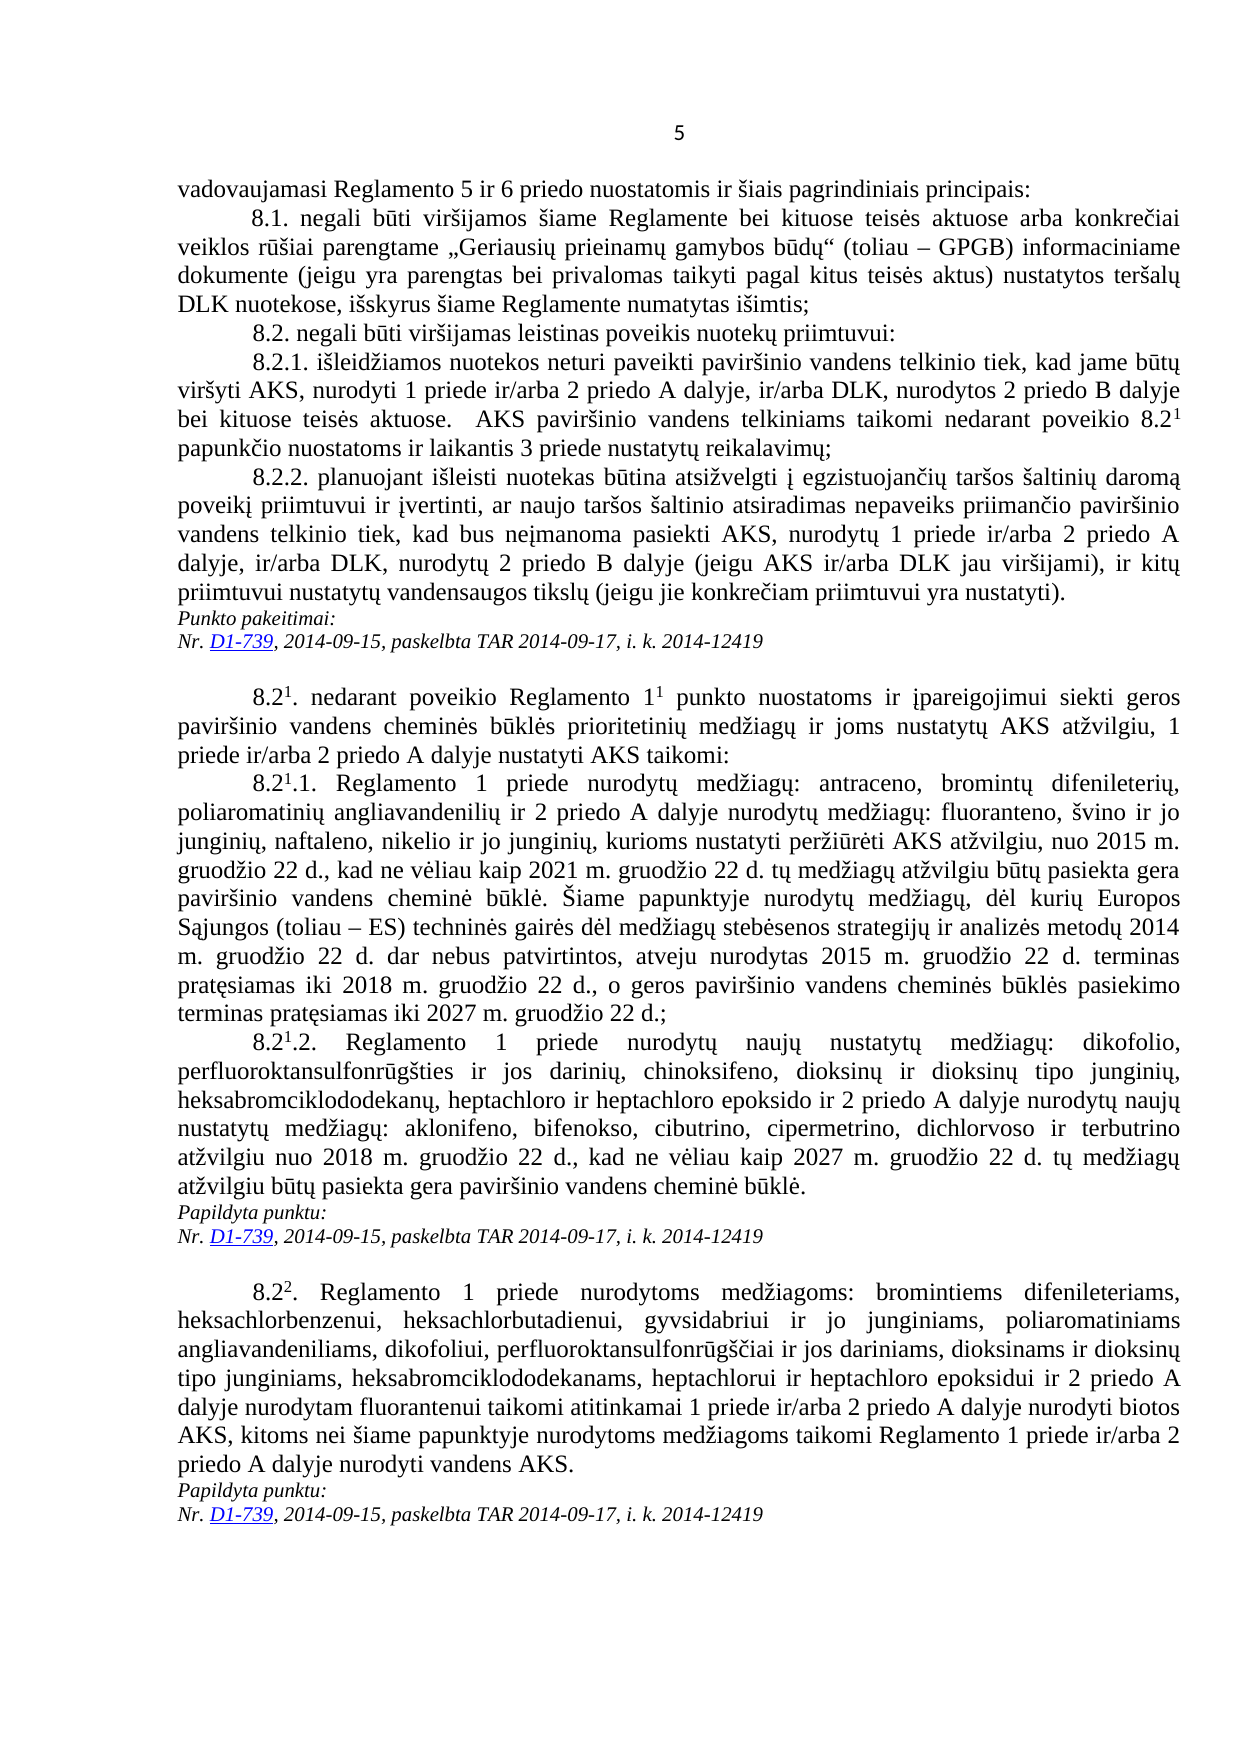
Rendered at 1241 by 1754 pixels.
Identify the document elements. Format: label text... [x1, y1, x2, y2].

text 8.1. negali būti viršijamos šiame Reglamente bei kituose teisės aktuose arba konkrečiai veiklos rūšiai parengtame „Geriausių prieinamų gamybos būdų“ (toliau – GPGB) informaciniame dokumente (jeigu yra parengtas bei privalomas taikyti pagal kitus teisės aktus) nustatytos teršalų DLK nuotekose, išskyrus šiame Reglamente numatytas išimtis; [177, 203, 1181, 318]
text Nr. D1-739, 2014-09-15, paskelbta TAR 2014-09-17, i. k. 2014-12419 [177, 629, 1181, 653]
text 8.21. nedarant poveikio Reglamento 11 punkto nuostatoms ir įpareigojimui siekti geros paviršinio vandens cheminės būklės prioritetinių medžiagų ir joms nustatytų AKS atžvilgiu, 1 priede ir/arba 2 priedo A dalyje nustatyti AKS taikomi: [177, 682, 1181, 768]
text 8.2.1. išleidžiamos nuotekos neturi paveikti paviršinio vandens telkinio tiek, kad jame būtų viršyti AKS, nurodyti 1 priede ir/arba 2 priedo A dalyje, ir/arba DLK, nurodytos 2 priedo B dalyje bei kituose teisės aktuose. AKS paviršinio vandens telkiniams taikomi nedarant poveikio 8.21 papunkčio nuostatoms ir laikantis 3 priede nustatytų reikalavimų; [177, 347, 1181, 462]
text Nr. D1-739, 2014-09-15, paskelbta TAR 2014-09-17, i. k. 2014-12419 [177, 1502, 1181, 1526]
text 8.21.1. Reglamento 1 priede nurodytų medžiagų: antraceno, bromintų difenileterių, poliaromatinių angliavandenilių ir 2 priedo A dalyje nurodytų medžiagų: fluoranteno, švino ir jo junginių, naftaleno, nikelio ir jo junginių, kurioms nustatyti peržiūrėti AKS atžvilgiu, nuo 2015 m. gruodžio 22 d., kad ne vėliau kaip 2021 m. gruodžio 22 d. tų medžiagų atžvilgiu būtų pasiekta gera paviršinio vandens cheminė būklė. Šiame papunktyje nurodytų medžiagų, dėl kurių Europos Sąjungos (toliau – ES) techninės gairės dėl medžiagų stebėsenos strategijų ir analizės metodų 2014 m. gruodžio 22 d. dar nebus patvirtintos, atveju nurodytas 2015 m. gruodžio 22 d. terminas pratęsiamas iki 2018 m. gruodžio 22 d., o geros paviršinio vandens cheminės būklės pasiekimo terminas pratęsiamas iki 2027 m. gruodžio 22 d.; [177, 768, 1181, 1027]
text Punkto pakeitimai: [177, 605, 1181, 629]
text Papildyta punktu: [177, 1200, 1181, 1224]
text Nr. D1-739, 2014-09-15, paskelbta TAR 2014-09-17, i. k. 2014-12419 [177, 1224, 1181, 1248]
text 8.21.2. Reglamento 1 priede nurodytų naujų nustatytų medžiagų: dikofolio, perfluoroktansulfonrūgšties ir jos darinių, chinoksifeno, dioksinų ir dioksinų tipo junginių, heksabromciklododekanų, heptachloro ir heptachloro epoksido ir 2 priedo A dalyje nurodytų naujų nustatytų medžiagų: aklonifeno, bifenokso, cibutrino, cipermetrino, dichlorvoso ir terbutrino atžvilgiu nuo 2018 m. gruodžio 22 d., kad ne vėliau kaip 2027 m. gruodžio 22 d. tų medžiagų atžvilgiu būtų pasiekta gera paviršinio vandens cheminė būklė. [177, 1027, 1181, 1200]
text vadovaujamasi Reglamento 5 ir 6 priedo nuostatomis ir šiais pagrindiniais principais: [177, 174, 1181, 203]
text 8.22. Reglamento 1 priede nurodytoms medžiagoms: bromintiems difenileteriams, heksachlorbenzenui, heksachlorbutadienui, gyvsidabriui ir jo junginiams, poliaromatiniams angliavandeniliams, dikofoliui, perfluoroktansulfonrūgščiai ir jos dariniams, dioksinams ir dioksinų tipo junginiams, heksabromciklododekanams, heptachlorui ir heptachloro epoksidui ir 2 priedo A dalyje nurodytam fluorantenui taikomi atitinkamai 1 priede ir/arba 2 priedo A dalyje nurodyti biotos AKS, kitoms nei šiame papunktyje nurodytoms medžiagoms taikomi Reglamento 1 priede ir/arba 2 priedo A dalyje nurodyti vandens AKS. [177, 1277, 1181, 1478]
text 8.2. negali būti viršijamas leistinas poveikis nuotekų priimtuvui: [177, 318, 1181, 347]
text 8.2.2. planuojant išleisti nuotekas būtina atsižvelgti į egzistuojančių taršos šaltinių daromą poveikį priimtuvui ir įvertinti, ar naujo taršos šaltinio atsiradimas nepaveiks priimančio paviršinio vandens telkinio tiek, kad bus neįmanoma pasiekti AKS, nurodytų 1 priede ir/arba 2 priedo A dalyje, ir/arba DLK, nurodytų 2 priedo B dalyje (jeigu AKS ir/arba DLK jau viršijami), ir kitų priimtuvui nustatytų vandensaugos tikslų (jeigu jie konkrečiam priimtuvui yra nustatyti). [177, 462, 1181, 605]
text Papildyta punktu: [177, 1478, 1181, 1502]
